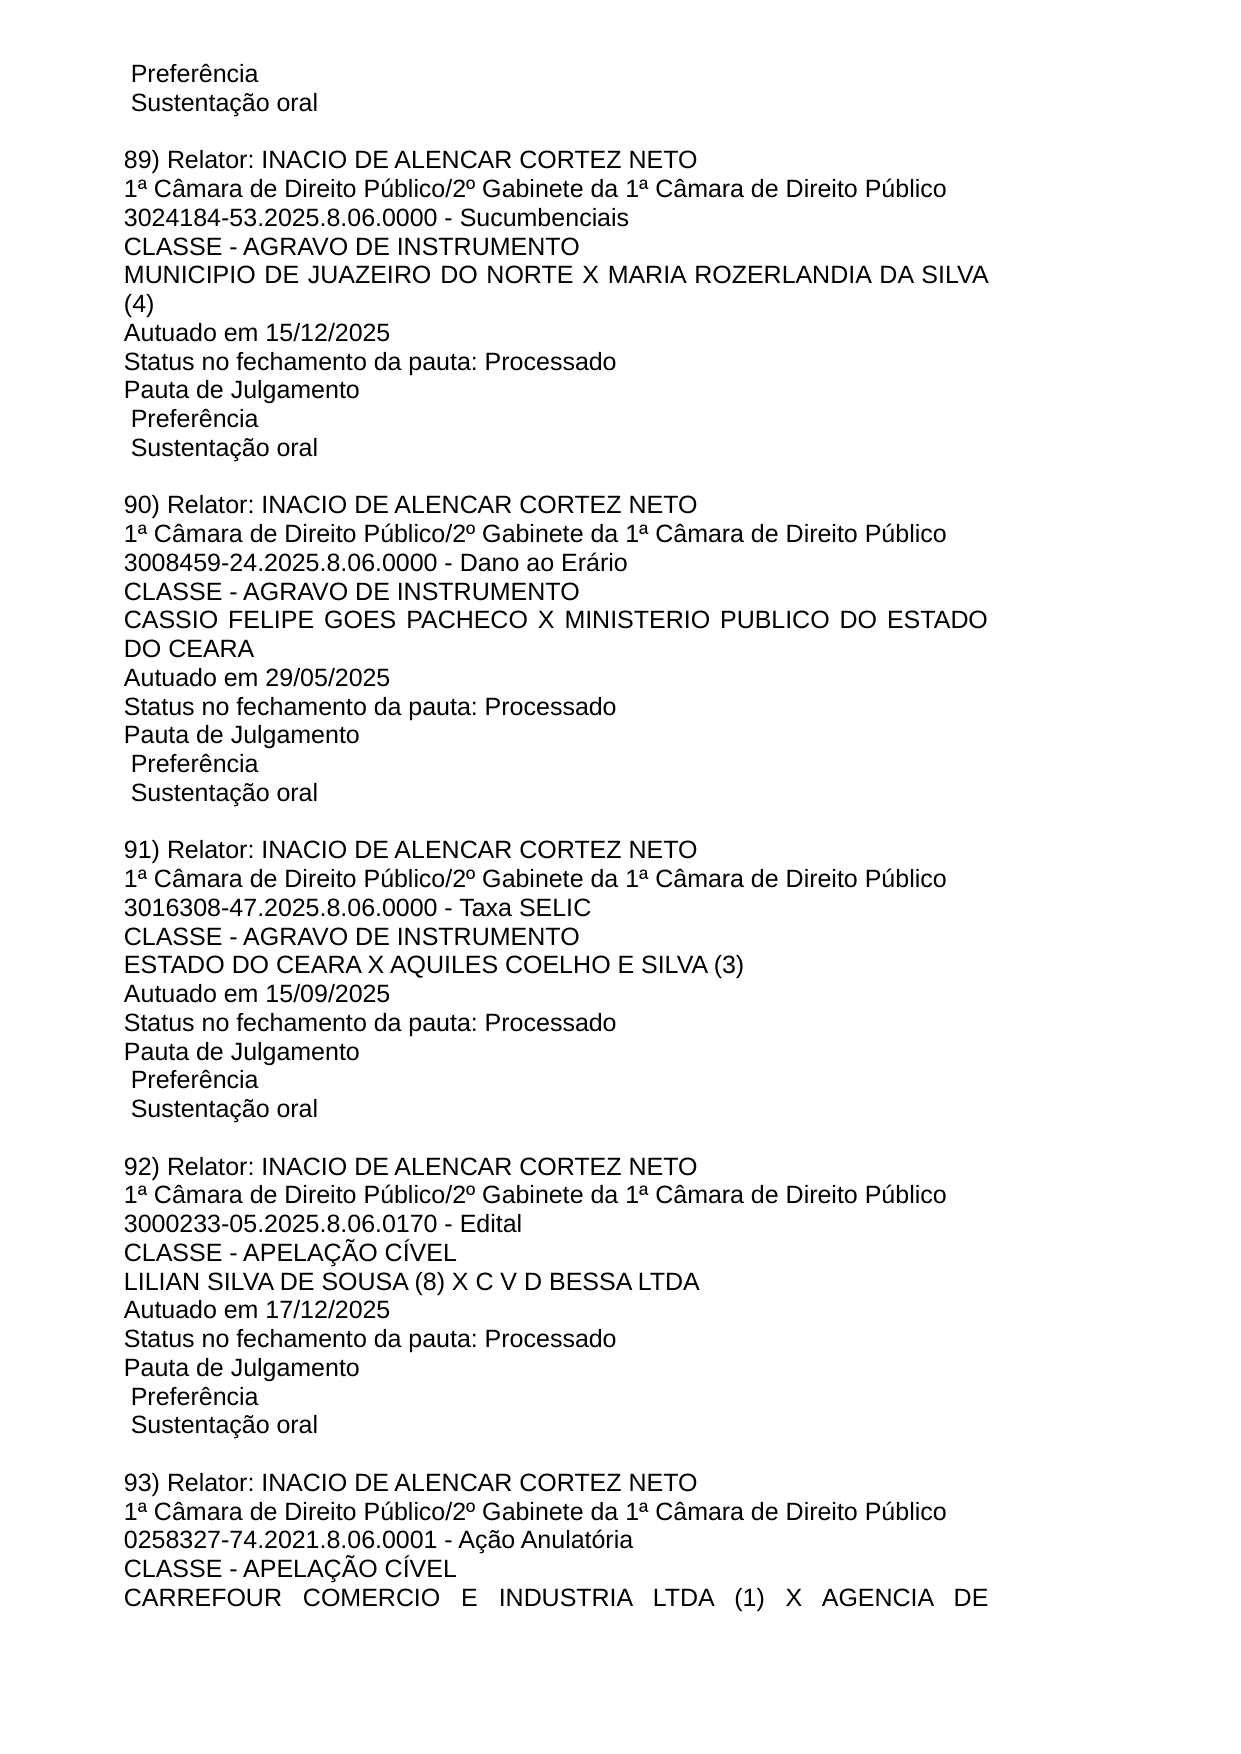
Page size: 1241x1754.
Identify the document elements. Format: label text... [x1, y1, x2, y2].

text CLASSE - AGRAVO DE INSTRUMENTO [124, 232, 989, 260]
text Pauta de Julgamento [124, 1353, 989, 1382]
text MUNICIPIO DE JUAZEIRO DO NORTE X MARIA ROZERLANDIA DA SILVA (4) [124, 260, 989, 318]
text CLASSE - APELAÇÃO CÍVEL [124, 1554, 989, 1583]
text Preferência [124, 749, 989, 778]
text 89) Relator: INACIO DE ALENCAR CORTEZ NETO [124, 145, 989, 174]
text Pauta de Julgamento [124, 1037, 989, 1065]
text 3024184-53.2025.8.06.0000 - Sucumbenciais [124, 203, 989, 232]
text 3016308-47.2025.8.06.0000 - Taxa SELIC [124, 893, 989, 922]
text CLASSE - AGRAVO DE INSTRUMENTO [124, 577, 989, 605]
text Sustentação oral [124, 433, 989, 462]
text CLASSE - APELAÇÃO CÍVEL [124, 1238, 989, 1267]
text 1ª Câmara de Direito Público/2º Gabinete da 1ª Câmara de Direito Público [124, 864, 989, 893]
text Sustentação oral [124, 1094, 989, 1123]
text 3008459-24.2025.8.06.0000 - Dano ao Erário [124, 548, 989, 577]
text 3000233-05.2025.8.06.0170 - Edital [124, 1209, 989, 1238]
text 92) Relator: INACIO DE ALENCAR CORTEZ NETO [124, 1152, 989, 1180]
text Sustentação oral [124, 778, 989, 807]
text CLASSE - AGRAVO DE INSTRUMENTO [124, 922, 989, 950]
text Sustentação oral [124, 88, 989, 117]
text 1ª Câmara de Direito Público/2º Gabinete da 1ª Câmara de Direito Público [124, 1180, 989, 1209]
text 1ª Câmara de Direito Público/2º Gabinete da 1ª Câmara de Direito Público [124, 174, 989, 203]
text Autuado em 15/12/2025 [124, 318, 989, 347]
text 0258327-74.2021.8.06.0001 - Ação Anulatória [124, 1525, 989, 1554]
text Sustentação oral [124, 1410, 989, 1439]
text CASSIO FELIPE GOES PACHECO X MINISTERIO PUBLICO DO ESTADO DO CEARA [124, 605, 989, 663]
text 91) Relator: INACIO DE ALENCAR CORTEZ NETO [124, 835, 989, 864]
text Autuado em 17/12/2025 [124, 1295, 989, 1324]
text Status no fechamento da pauta: Processado [124, 1008, 989, 1037]
text Preferência [124, 404, 989, 433]
text 90) Relator: INACIO DE ALENCAR CORTEZ NETO [124, 490, 989, 519]
text CARREFOUR COMERCIO E INDUSTRIA LTDA (1) X AGENCIA DE [124, 1583, 989, 1612]
text Status no fechamento da pauta: Processado [124, 692, 989, 720]
text Pauta de Julgamento [124, 375, 989, 404]
text LILIAN SILVA DE SOUSA (8) X C V D BESSA LTDA [124, 1267, 989, 1295]
text Status no fechamento da pauta: Processado [124, 347, 989, 375]
text Autuado em 29/05/2025 [124, 663, 989, 692]
text Pauta de Julgamento [124, 720, 989, 749]
text Status no fechamento da pauta: Processado [124, 1324, 989, 1353]
text Preferência [124, 1065, 989, 1094]
text 1ª Câmara de Direito Público/2º Gabinete da 1ª Câmara de Direito Público [124, 519, 989, 548]
text 1ª Câmara de Direito Público/2º Gabinete da 1ª Câmara de Direito Público [124, 1497, 989, 1525]
text 93) Relator: INACIO DE ALENCAR CORTEZ NETO [124, 1468, 989, 1497]
text Preferência [124, 59, 989, 88]
text Preferência [124, 1382, 989, 1410]
text Autuado em 15/09/2025 [124, 979, 989, 1008]
text ESTADO DO CEARA X AQUILES COELHO E SILVA (3) [124, 950, 989, 979]
